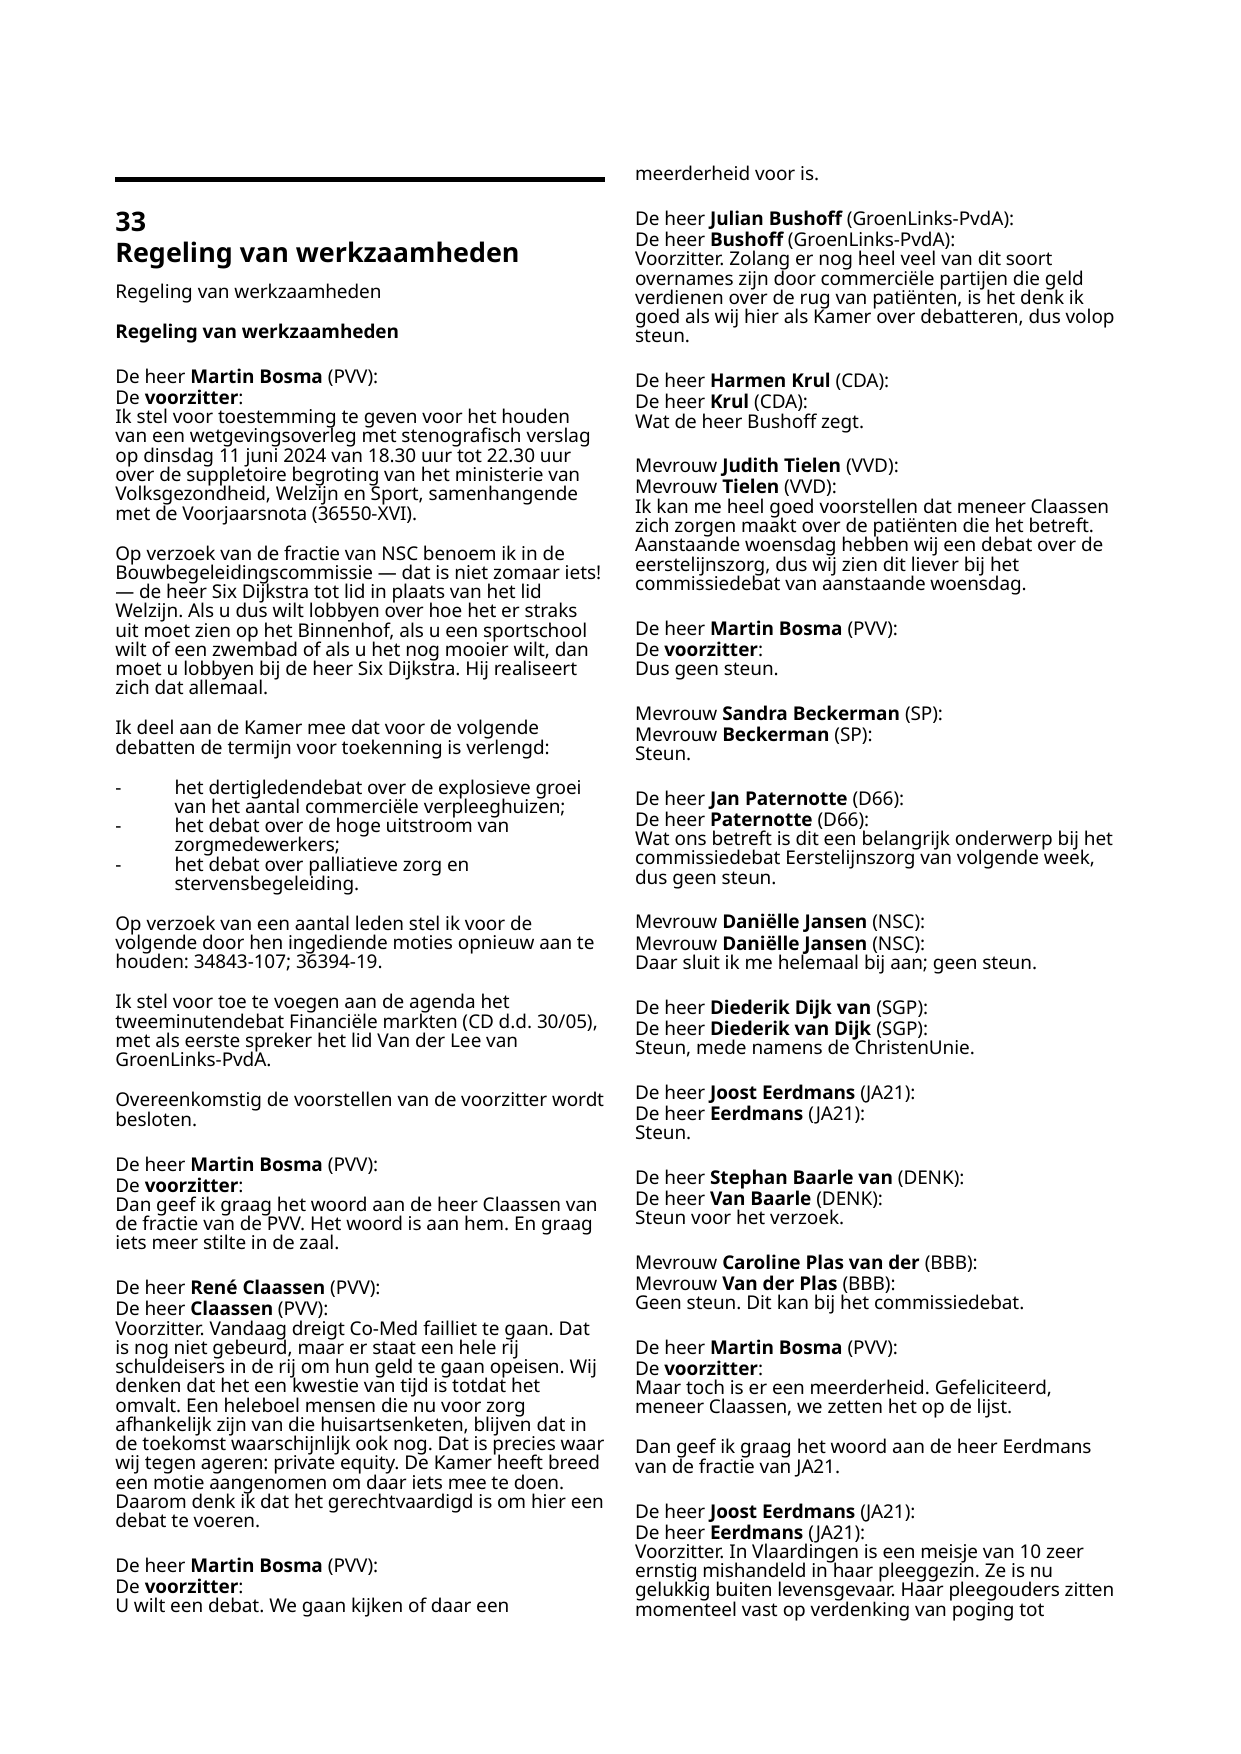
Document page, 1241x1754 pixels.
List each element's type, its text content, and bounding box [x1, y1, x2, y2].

text De heer Bushoff (GroenLinks-PvdA): [635, 231, 1125, 250]
text De voorzitter: [635, 641, 1125, 660]
text De heer Joost Eerdmans (JA21): [635, 1079, 1125, 1105]
text Voorzitter. Zolang er nog heel veel van dit soort overnames zijn door commerciële partijen die geld verdienen over de rug van patiënten, is het denk ik goed als wij hier als Kamer over debatteren, dus volop steun. [635, 250, 1125, 347]
text De heer Paternotte (D66): [635, 811, 1125, 830]
text De heer Martin Bosma (PVV): [115, 1552, 605, 1578]
text De heer Claassen (PVV): [115, 1300, 605, 1319]
text De heer Diederik van Dijk (SGP): [635, 1019, 1125, 1039]
text Wat de heer Bushoff zegt. [635, 413, 1125, 432]
text Mevrouw Daniëlle Jansen (NSC): [635, 909, 1125, 934]
text 33 [115, 203, 605, 239]
text Op verzoek van een aantal leden stel ik voor de volgende door hen ingediende moties opnieuw aan te houden: 34843-107; 36394-19. [115, 915, 605, 973]
text Wat ons betreft is dit een belangrijk onderwerp bij het commissiedebat Eerstelijnszorg van volgende week, dus geen steun. [635, 830, 1125, 888]
text meerderheid voor is. [635, 165, 1125, 184]
text Regeling van werkzaamheden [115, 283, 605, 302]
text Mevrouw Caroline Plas van der (BBB): [635, 1249, 1125, 1275]
text De heer Martin Bosma (PVV): [635, 615, 1125, 641]
text De heer Jan Paternotte (D66): [635, 785, 1125, 811]
text De voorzitter: [115, 1578, 605, 1597]
text De heer Martin Bosma (PVV): [115, 363, 605, 389]
text Steun, mede namens de ChristenUnie. [635, 1039, 1125, 1058]
text De voorzitter: [115, 1177, 605, 1196]
text De heer Harmen Krul (CDA): [635, 368, 1125, 393]
list het dertigledendebat over de explosieve groei van het aantal commerciële verpleeghuizen; [115, 779, 605, 817]
text De voorzitter: [115, 389, 605, 408]
text De heer Krul (CDA): [635, 393, 1125, 413]
text De heer Van Baarle (DENK): [635, 1190, 1125, 1209]
text Regeling van werkzaamheden [115, 239, 605, 283]
text Ik stel voor toestemming te geven voor het houden van een wetgevingsoverleg met stenografisch verslag op dinsdag 11 juni 2024 van 18.30 uur tot 22.30 uur over de suppletoire begroting van het ministerie van Volksgezondheid, Welzijn en Sport, samenhangende met de Voorjaarsnota (36550-XVI). [115, 408, 605, 524]
text De heer Stephan Baarle van (DENK): [635, 1164, 1125, 1190]
text De heer René Claassen (PVV): [115, 1274, 605, 1300]
text Voorzitter. In Vlaardingen is een meisje van 10 zeer ernstig mishandeld in haar pleeggezin. Ze is nu gelukkig buiten levensgevaar. Haar pleegouders zitten momenteel vast op verdenking van poging tot [635, 1543, 1125, 1620]
list het debat over de hoge uitstroom van zorgmedewerkers; [115, 817, 605, 856]
text Geen steun. Dit kan bij het commissiedebat. [635, 1294, 1125, 1313]
text Mevrouw Tielen (VVD): [635, 478, 1125, 498]
text Mevrouw Daniëlle Jansen (NSC): [635, 934, 1125, 954]
text Mevrouw Van der Plas (BBB): [635, 1275, 1125, 1294]
text De heer Julian Bushoff (GroenLinks-PvdA): [635, 205, 1125, 231]
text Regeling van werkzaamheden [115, 323, 605, 342]
text Voorzitter. Vandaag dreigt Co-Med failliet te gaan. Dat is nog niet gebeurd, maar er staat een hele rij schuldeisers in de rij om hun geld te gaan opeisen. Wij denken dat het een kwestie van tijd is totdat het omvalt. Een heleboel mensen die nu voor zorg afhankelijk zijn van die huisartsenketen, blijven dat in de toekomst waarschijnlijk ook nog. Dat is precies waar wij tegen ageren: private equity. De Kamer heeft breed een motie aangenomen om daar iets mee te doen. Daarom denk ik dat het gerechtvaardigd is om hier een debat te voeren. [115, 1319, 605, 1531]
text De voorzitter: [635, 1360, 1125, 1379]
text Maar toch is er een meerderheid. Gefeliciteerd, meneer Claassen, we zetten het op de lijst. [635, 1379, 1125, 1418]
text Steun voor het verzoek. [635, 1209, 1125, 1228]
text De heer Eerdmans (JA21): [635, 1105, 1125, 1124]
text Overeenkomstig de voorstellen van de voorzitter wordt besloten. [115, 1091, 605, 1130]
list het debat over palliatieve zorg en stervensbegeleiding. [115, 856, 605, 894]
text Steun. [635, 745, 1125, 764]
text U wilt een debat. We gaan kijken of daar een [115, 1597, 605, 1617]
text Dus geen steun. [635, 660, 1125, 679]
text Mevrouw Sandra Beckerman (SP): [635, 700, 1125, 726]
text De heer Martin Bosma (PVV): [635, 1334, 1125, 1360]
text Mevrouw Judith Tielen (VVD): [635, 453, 1125, 478]
text Op verzoek van de fractie van NSC benoem ik in de Bouwbegeleidingscommissie — dat is niet zomaar iets! — de heer Six Dijkstra tot lid in plaats van het lid Welzijn. Als u dus wilt lobbyen over hoe het er straks uit moet zien op het Binnenhof, als u een sportschool wilt of een zwembad of als u het nog mooier wilt, dan moet u lobbyen bij de heer Six Dijkstra. Hij realiseert zich dat allemaal. [115, 544, 605, 699]
text Daar sluit ik me helemaal bij aan; geen steun. [635, 954, 1125, 973]
text De heer Eerdmans (JA21): [635, 1524, 1125, 1543]
text Dan geef ik graag het woord aan de heer Eerdmans van de fractie van JA21. [635, 1438, 1125, 1477]
text Steun. [635, 1124, 1125, 1143]
text Dan geef ik graag het woord aan de heer Claassen van de fractie van de PVV. Het woord is aan hem. En graag iets meer stilte in de zaal. [115, 1196, 605, 1254]
text De heer Joost Eerdmans (JA21): [635, 1498, 1125, 1524]
text De heer Diederik Dijk van (SGP): [635, 994, 1125, 1019]
text De heer Martin Bosma (PVV): [115, 1151, 605, 1177]
text Mevrouw Beckerman (SP): [635, 726, 1125, 745]
text Ik deel aan de Kamer mee dat voor de volgende debatten de termijn voor toekenning is verlengd: [115, 719, 605, 758]
text Ik kan me heel goed voorstellen dat meneer Claassen zich zorgen maakt over de patiënten die het betreft. Aanstaande woensdag hebben wij een debat over de eerstelijnszorg, dus wij zien dit liever bij het commissiedebat van aanstaande woensdag. [635, 498, 1125, 594]
text Ik stel voor toe te voegen aan de agenda het tweeminutendebat Financiële markten (CD d.d. 30/05), met als eerste spreker het lid Van der Lee van GroenLinks-PvdA. [115, 993, 605, 1071]
